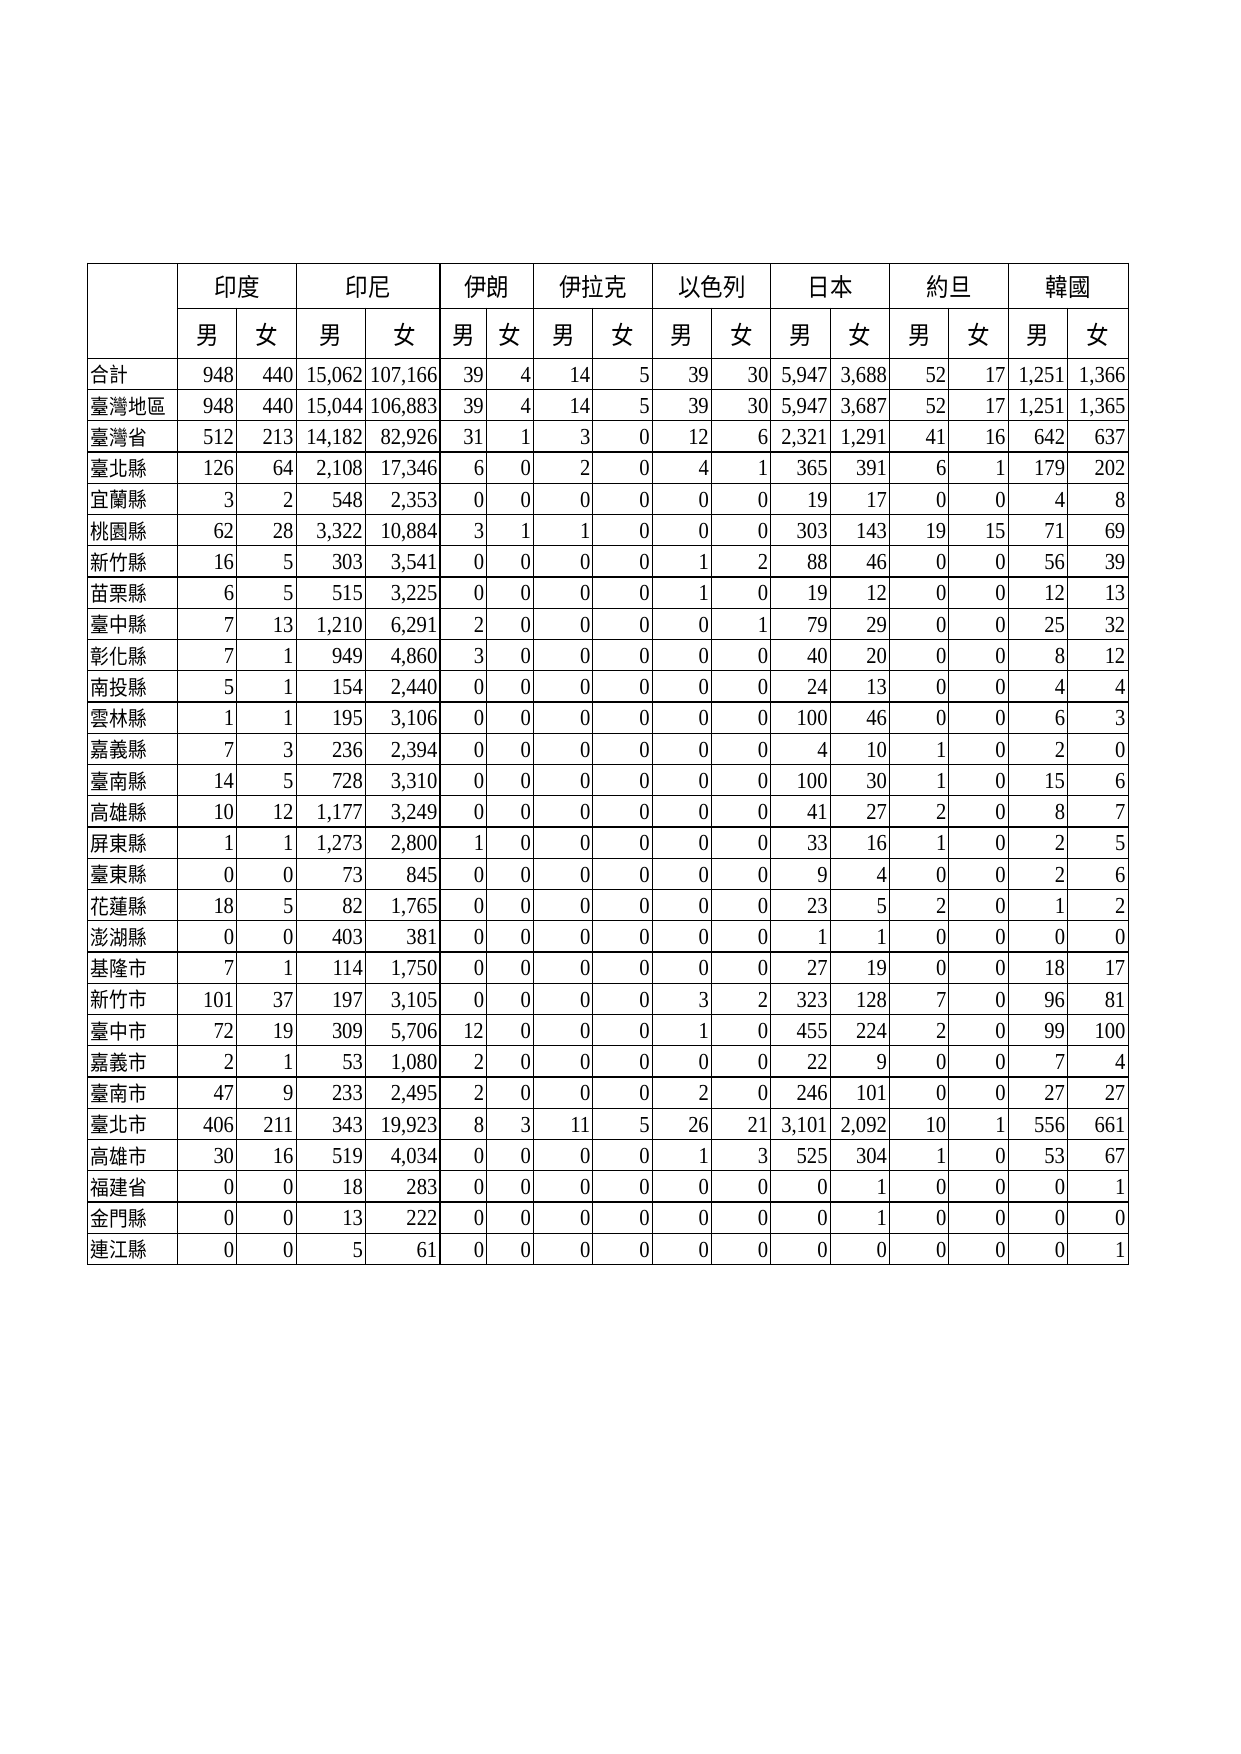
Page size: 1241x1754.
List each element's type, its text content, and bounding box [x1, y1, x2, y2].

table_cell 101 [831, 1078, 889, 1108]
table_cell 6 [1068, 765, 1128, 795]
table_cell 3 [237, 734, 296, 764]
table_cell 0 [653, 609, 711, 639]
table_cell 合計 [88, 359, 177, 389]
table_cell 88 [771, 546, 830, 576]
table_header 以色列 [653, 264, 770, 308]
table_header 印尼 [297, 264, 439, 308]
table_cell 0 [534, 484, 592, 514]
table_cell 0 [771, 1203, 830, 1233]
table_cell 0 [949, 1046, 1008, 1076]
table_cell 3,687 [831, 390, 889, 420]
table_cell 5 [237, 890, 296, 920]
table_cell 2 [890, 796, 948, 826]
table_cell 女 [487, 309, 533, 358]
table_cell 0 [593, 953, 652, 983]
table_cell 41 [771, 796, 830, 826]
table_cell 0 [1068, 734, 1128, 764]
table_cell 1 [237, 953, 296, 983]
table_cell 0 [949, 796, 1008, 826]
table_cell 47 [178, 1078, 236, 1108]
table_cell 0 [534, 546, 592, 576]
table_cell 101 [178, 984, 236, 1014]
table_cell 10 [890, 1109, 948, 1139]
table_cell 309 [297, 1015, 365, 1045]
table_cell 0 [890, 859, 948, 889]
table_cell 0 [712, 1046, 770, 1076]
table_cell 金門縣 [88, 1203, 177, 1233]
table_cell 16 [831, 828, 889, 858]
table_cell 1 [1068, 1171, 1128, 1201]
table_cell 0 [593, 890, 652, 920]
table_cell 0 [653, 734, 711, 764]
table_cell 3,688 [831, 359, 889, 389]
table_cell 15,062 [297, 359, 365, 389]
table_cell 2,108 [297, 453, 365, 483]
table_cell 107,166 [366, 359, 439, 389]
table_cell 154 [297, 671, 365, 701]
table_cell 新竹市 [88, 984, 177, 1014]
table_cell 0 [441, 1140, 486, 1170]
table_cell 0 [890, 1171, 948, 1201]
table_cell 12 [831, 578, 889, 608]
table_cell 0 [534, 765, 592, 795]
table_cell 男 [1009, 309, 1067, 358]
table_cell 0 [949, 828, 1008, 858]
table_cell 0 [949, 734, 1008, 764]
table_cell 新竹縣 [88, 546, 177, 576]
table_cell 嘉義市 [88, 1046, 177, 1076]
table_header 約旦 [890, 264, 1008, 308]
table_header 伊拉克 [534, 264, 652, 308]
table_cell 男 [178, 309, 236, 358]
table_cell 12 [237, 796, 296, 826]
table_cell 71 [1009, 515, 1067, 545]
table_cell 3 [712, 1140, 770, 1170]
table_cell 2 [1068, 890, 1128, 920]
table_cell 406 [178, 1109, 236, 1139]
table_cell 46 [831, 703, 889, 733]
table_cell 臺灣省 [88, 421, 177, 451]
table_cell 39 [441, 390, 486, 420]
table_cell 26 [653, 1109, 711, 1139]
table_cell 0 [712, 703, 770, 733]
table_cell 30 [712, 390, 770, 420]
table_cell 0 [890, 671, 948, 701]
table_cell 0 [890, 1234, 948, 1264]
table_cell 27 [1009, 1078, 1067, 1108]
table_cell 1,251 [1009, 359, 1067, 389]
table_cell 0 [653, 828, 711, 858]
table_cell 0 [712, 640, 770, 670]
table_cell 0 [487, 1203, 533, 1233]
table_cell 0 [593, 1015, 652, 1045]
table_cell 69 [1068, 515, 1128, 545]
table_cell 2 [1009, 734, 1067, 764]
table_cell 0 [653, 953, 711, 983]
table_cell 1 [890, 734, 948, 764]
table_cell 2 [441, 1046, 486, 1076]
table_cell 彰化縣 [88, 640, 177, 670]
table_cell 213 [237, 421, 296, 451]
table_cell 14 [534, 390, 592, 420]
table_cell 303 [297, 546, 365, 576]
table_cell 0 [441, 765, 486, 795]
table_cell 4 [1068, 1046, 1128, 1076]
table_cell 79 [771, 609, 830, 639]
table_header 印度 [178, 264, 296, 308]
table_cell 福建省 [88, 1171, 177, 1201]
table_cell 0 [237, 1234, 296, 1264]
table_cell 2 [712, 984, 770, 1014]
table_cell 0 [534, 671, 592, 701]
table_cell 4 [1009, 671, 1067, 701]
table_cell 女 [831, 309, 889, 358]
table_cell 6 [1009, 703, 1067, 733]
table_cell 637 [1068, 421, 1128, 451]
table_cell 304 [831, 1140, 889, 1170]
table_cell 0 [949, 1171, 1008, 1201]
table_cell 2 [890, 1015, 948, 1045]
table_cell 100 [771, 703, 830, 733]
table_cell 0 [534, 1203, 592, 1233]
table_cell 845 [366, 859, 439, 889]
table_cell 2 [237, 484, 296, 514]
table_cell 17 [831, 484, 889, 514]
table_cell 1,273 [297, 828, 365, 858]
table_cell 19 [237, 1015, 296, 1045]
table_cell 女 [949, 309, 1008, 358]
table_cell 19,923 [366, 1109, 439, 1139]
table_cell 82,926 [366, 421, 439, 451]
table_cell 0 [653, 921, 711, 951]
table_cell 246 [771, 1078, 830, 1108]
table_cell 1 [534, 515, 592, 545]
table_cell 男 [534, 309, 592, 358]
table_cell 642 [1009, 421, 1067, 451]
table_cell 0 [487, 1015, 533, 1045]
table_cell 0 [653, 515, 711, 545]
table_cell 0 [487, 984, 533, 1014]
table_cell 女 [593, 309, 652, 358]
table_cell 365 [771, 453, 830, 483]
table_cell 0 [487, 640, 533, 670]
table_cell 4 [831, 859, 889, 889]
table_cell 11 [534, 1109, 592, 1139]
table_cell 1,210 [297, 609, 365, 639]
table_cell 64 [237, 453, 296, 483]
table_cell 14 [178, 765, 236, 795]
table_cell 96 [1009, 984, 1067, 1014]
table_cell 0 [487, 484, 533, 514]
table_cell 30 [712, 359, 770, 389]
table_cell 臺灣地區 [88, 390, 177, 420]
table_cell 0 [593, 421, 652, 451]
table_cell 0 [534, 1078, 592, 1108]
table_cell 343 [297, 1109, 365, 1139]
table_cell 0 [712, 1171, 770, 1201]
table_cell 0 [593, 640, 652, 670]
table_cell 30 [178, 1140, 236, 1170]
table_cell 花蓮縣 [88, 890, 177, 920]
table_cell 1,251 [1009, 390, 1067, 420]
table_cell 男 [441, 309, 486, 358]
table_cell 0 [1009, 921, 1067, 951]
table_cell 0 [487, 1078, 533, 1108]
table_cell 0 [441, 953, 486, 983]
table_cell 283 [366, 1171, 439, 1201]
table_cell 29 [831, 609, 889, 639]
table_cell 4 [1009, 484, 1067, 514]
table_cell 0 [534, 734, 592, 764]
table_cell 5 [831, 890, 889, 920]
table_cell 33 [771, 828, 830, 858]
table_cell 雲林縣 [88, 703, 177, 733]
table_cell 6 [441, 453, 486, 483]
table_cell 臺中縣 [88, 609, 177, 639]
table_cell 1 [712, 453, 770, 483]
table_cell 126 [178, 453, 236, 483]
table_cell 143 [831, 515, 889, 545]
table_cell 455 [771, 1015, 830, 1045]
table_cell 0 [593, 453, 652, 483]
table_cell 2 [712, 546, 770, 576]
table_cell 0 [771, 1234, 830, 1264]
table_cell 46 [831, 546, 889, 576]
table_cell 17,346 [366, 453, 439, 483]
table_cell 0 [593, 734, 652, 764]
table_cell 2 [653, 1078, 711, 1108]
table_cell 15 [949, 515, 1008, 545]
table_cell 7 [1068, 796, 1128, 826]
table_cell 67 [1068, 1140, 1128, 1170]
table_cell 0 [890, 578, 948, 608]
table_cell 37 [237, 984, 296, 1014]
table_cell 0 [487, 1046, 533, 1076]
table_cell 233 [297, 1078, 365, 1108]
table_cell 0 [593, 984, 652, 1014]
table_cell 0 [712, 515, 770, 545]
table_cell 15 [1009, 765, 1067, 795]
table_cell 39 [653, 390, 711, 420]
table_cell 3,105 [366, 984, 439, 1014]
table_cell 39 [653, 359, 711, 389]
table_cell 9 [771, 859, 830, 889]
table_cell 0 [487, 953, 533, 983]
table_cell 28 [237, 515, 296, 545]
table_cell 澎湖縣 [88, 921, 177, 951]
table_cell 52 [890, 359, 948, 389]
table_cell 525 [771, 1140, 830, 1170]
table_cell 2 [441, 609, 486, 639]
table_cell 0 [949, 1078, 1008, 1108]
table_cell 0 [441, 890, 486, 920]
table_cell 13 [297, 1203, 365, 1233]
table_cell 2,495 [366, 1078, 439, 1108]
table_cell 1 [1009, 890, 1067, 920]
table_cell 1 [949, 1109, 1008, 1139]
table_cell 0 [178, 921, 236, 951]
table_cell 0 [653, 1203, 711, 1233]
table_cell 0 [712, 953, 770, 983]
table_cell 0 [593, 796, 652, 826]
table_cell 19 [771, 484, 830, 514]
table_cell 1 [653, 1140, 711, 1170]
table_cell 0 [949, 609, 1008, 639]
table_cell 5 [297, 1234, 365, 1264]
table_cell 519 [297, 1140, 365, 1170]
table_cell 56 [1009, 546, 1067, 576]
table_cell 17 [1068, 953, 1128, 983]
table_cell 0 [1009, 1203, 1067, 1233]
table_cell 1 [487, 515, 533, 545]
table_cell 0 [441, 796, 486, 826]
table_cell 0 [487, 921, 533, 951]
table_cell 1,177 [297, 796, 365, 826]
table_cell 16 [237, 1140, 296, 1170]
table_cell 512 [178, 421, 236, 451]
table_cell 222 [366, 1203, 439, 1233]
table_cell 0 [949, 921, 1008, 951]
table_cell 男 [297, 309, 365, 358]
table_cell 948 [178, 359, 236, 389]
table_cell 2,353 [366, 484, 439, 514]
table_cell 7 [890, 984, 948, 1014]
table_cell 53 [297, 1046, 365, 1076]
table_cell 0 [487, 1140, 533, 1170]
table_cell 0 [890, 921, 948, 951]
table_cell 0 [441, 1234, 486, 1264]
table_cell 31 [441, 421, 486, 451]
table_cell 19 [831, 953, 889, 983]
table_cell 2 [890, 890, 948, 920]
table_cell 0 [712, 828, 770, 858]
table_cell 0 [653, 859, 711, 889]
table_cell 1 [831, 1171, 889, 1201]
table_cell 81 [1068, 984, 1128, 1014]
table_cell 高雄縣 [88, 796, 177, 826]
table_cell 0 [949, 890, 1008, 920]
table_cell 臺東縣 [88, 859, 177, 889]
table_header 伊朗 [441, 264, 533, 308]
table_cell 0 [237, 1171, 296, 1201]
table_cell 4 [653, 453, 711, 483]
table_cell 1,080 [366, 1046, 439, 1076]
table_cell 0 [890, 1046, 948, 1076]
table_cell 0 [487, 828, 533, 858]
table_cell 0 [178, 859, 236, 889]
table_cell 16 [178, 546, 236, 576]
table_cell 0 [178, 1203, 236, 1233]
table_cell 13 [237, 609, 296, 639]
table_cell 0 [237, 1203, 296, 1233]
table_cell 0 [441, 1171, 486, 1201]
table_cell 17 [949, 359, 1008, 389]
table_cell 1 [712, 609, 770, 639]
table_cell 0 [653, 640, 711, 670]
table_cell 0 [487, 1234, 533, 1264]
table_cell 27 [771, 953, 830, 983]
table_cell 0 [534, 609, 592, 639]
table_cell 苗栗縣 [88, 578, 177, 608]
table_cell 南投縣 [88, 671, 177, 701]
table_cell 3 [178, 484, 236, 514]
table_cell 12 [1068, 640, 1128, 670]
table_cell 19 [890, 515, 948, 545]
table_cell 3 [1068, 703, 1128, 733]
table_cell 6 [890, 453, 948, 483]
table_cell 0 [593, 671, 652, 701]
table_cell 197 [297, 984, 365, 1014]
table_cell 0 [593, 578, 652, 608]
table_cell 62 [178, 515, 236, 545]
table_cell 0 [1009, 1234, 1067, 1264]
table_cell 男 [890, 309, 948, 358]
table_cell 宜蘭縣 [88, 484, 177, 514]
table_cell 0 [534, 796, 592, 826]
table_cell 0 [178, 1234, 236, 1264]
table_cell 0 [890, 1078, 948, 1108]
table_cell 0 [441, 984, 486, 1014]
table_cell 73 [297, 859, 365, 889]
table_cell 7 [1009, 1046, 1067, 1076]
table_cell 0 [593, 1046, 652, 1076]
table_cell 女 [366, 309, 439, 358]
table_cell 0 [593, 1171, 652, 1201]
table_cell 6 [178, 578, 236, 608]
table_cell 1 [237, 640, 296, 670]
table_cell 2 [1009, 859, 1067, 889]
table_cell 0 [949, 703, 1008, 733]
table_cell 1 [890, 828, 948, 858]
table_cell 0 [712, 1015, 770, 1045]
table_cell 0 [487, 765, 533, 795]
table_cell 2 [178, 1046, 236, 1076]
table_cell 男 [771, 309, 830, 358]
table_cell 1 [949, 453, 1008, 483]
table_cell 0 [949, 953, 1008, 983]
table_cell 0 [890, 1203, 948, 1233]
table_cell 0 [712, 796, 770, 826]
table_cell 0 [1009, 1171, 1067, 1201]
table_cell 0 [487, 859, 533, 889]
table_cell 0 [534, 828, 592, 858]
table_cell 0 [441, 546, 486, 576]
table_cell 39 [1068, 546, 1128, 576]
table_cell 0 [949, 1234, 1008, 1264]
table_cell 0 [771, 1171, 830, 1201]
table_cell 0 [487, 609, 533, 639]
table_cell 0 [890, 640, 948, 670]
table_cell 8 [1009, 796, 1067, 826]
table_cell 女 [237, 309, 296, 358]
table_cell 3,101 [771, 1109, 830, 1139]
table_cell 0 [653, 484, 711, 514]
table_cell 0 [712, 1203, 770, 1233]
table_cell 女 [1068, 309, 1128, 358]
table_cell 27 [1068, 1078, 1128, 1108]
table_cell 21 [712, 1109, 770, 1139]
table_cell 0 [487, 546, 533, 576]
table_cell 0 [487, 796, 533, 826]
table_cell 1 [178, 703, 236, 733]
table_cell 1 [1068, 1234, 1128, 1264]
table_cell 25 [1009, 609, 1067, 639]
table_cell 連江縣 [88, 1234, 177, 1264]
table_cell 0 [487, 578, 533, 608]
table_cell 女 [712, 309, 770, 358]
table_cell 3,249 [366, 796, 439, 826]
table_cell 179 [1009, 453, 1067, 483]
table_cell 0 [534, 1171, 592, 1201]
table_cell 0 [487, 703, 533, 733]
table_cell 8 [1009, 640, 1067, 670]
table_cell 0 [593, 484, 652, 514]
table_cell 1 [178, 828, 236, 858]
table_cell 0 [441, 921, 486, 951]
table_cell 391 [831, 453, 889, 483]
table_cell 10 [178, 796, 236, 826]
table_cell 9 [831, 1046, 889, 1076]
table_cell 1 [771, 921, 830, 951]
table_cell 5,947 [771, 359, 830, 389]
table_cell 323 [771, 984, 830, 1014]
table_cell 0 [487, 890, 533, 920]
table_cell 195 [297, 703, 365, 733]
table_cell 3,106 [366, 703, 439, 733]
table_cell 1,750 [366, 953, 439, 983]
table_cell 0 [949, 859, 1008, 889]
table_cell 17 [949, 390, 1008, 420]
table_cell 0 [237, 859, 296, 889]
table_cell 728 [297, 765, 365, 795]
table_cell 0 [949, 640, 1008, 670]
table_cell 0 [534, 984, 592, 1014]
table_cell 0 [441, 578, 486, 608]
table_cell 0 [890, 546, 948, 576]
table_cell 224 [831, 1015, 889, 1045]
table_cell 0 [653, 671, 711, 701]
table_cell 1,291 [831, 421, 889, 451]
table_cell 548 [297, 484, 365, 514]
table_cell 男 [653, 309, 711, 358]
table_cell 7 [178, 609, 236, 639]
table_cell 2,394 [366, 734, 439, 764]
table_cell 高雄市 [88, 1140, 177, 1170]
table_cell 0 [487, 1171, 533, 1201]
table_cell 4 [487, 390, 533, 420]
table_cell 0 [593, 859, 652, 889]
table_cell 14 [534, 359, 592, 389]
table_cell 40 [771, 640, 830, 670]
table_cell 基隆市 [88, 953, 177, 983]
table_cell 0 [534, 859, 592, 889]
table_cell 1 [487, 421, 533, 451]
table_cell 3,541 [366, 546, 439, 576]
table_cell 0 [949, 671, 1008, 701]
table_cell 2,092 [831, 1109, 889, 1139]
table_cell 53 [1009, 1140, 1067, 1170]
table_cell 7 [178, 734, 236, 764]
table_cell 0 [593, 1234, 652, 1264]
table_cell 32 [1068, 609, 1128, 639]
table_cell 24 [771, 671, 830, 701]
table_cell 0 [653, 1171, 711, 1201]
table_cell 屏東縣 [88, 828, 177, 858]
table_cell 0 [441, 859, 486, 889]
table_cell 0 [890, 484, 948, 514]
table_cell 10 [831, 734, 889, 764]
table_cell 1 [890, 1140, 948, 1170]
table_cell 556 [1009, 1109, 1067, 1139]
table_cell 0 [534, 921, 592, 951]
table_cell 臺南縣 [88, 765, 177, 795]
table_cell 15,044 [297, 390, 365, 420]
table_cell 39 [441, 359, 486, 389]
table_cell 0 [653, 703, 711, 733]
table_cell 1 [237, 671, 296, 701]
table_cell 99 [1009, 1015, 1067, 1045]
table_cell 3 [534, 421, 592, 451]
table_cell 5 [593, 359, 652, 389]
table_cell 0 [712, 921, 770, 951]
table_cell 1 [237, 703, 296, 733]
table_cell 0 [534, 890, 592, 920]
table_cell 1 [653, 1015, 711, 1045]
table_cell 0 [653, 1234, 711, 1264]
table_cell 303 [771, 515, 830, 545]
table_cell 6 [712, 421, 770, 451]
table_cell 72 [178, 1015, 236, 1045]
table_cell 2,440 [366, 671, 439, 701]
table_header [88, 264, 177, 358]
table_cell 5 [237, 578, 296, 608]
table_cell 0 [441, 671, 486, 701]
table_cell 61 [366, 1234, 439, 1264]
table_cell 2,800 [366, 828, 439, 858]
table_cell 3 [487, 1109, 533, 1139]
table_cell 1 [237, 828, 296, 858]
table_cell 0 [890, 953, 948, 983]
table_cell 0 [653, 765, 711, 795]
table_cell 16 [949, 421, 1008, 451]
table_cell 6,291 [366, 609, 439, 639]
table_cell 2,321 [771, 421, 830, 451]
table_cell 0 [534, 1140, 592, 1170]
table_cell 0 [534, 703, 592, 733]
table_cell 0 [593, 609, 652, 639]
table_cell 1,365 [1068, 390, 1128, 420]
table_cell 0 [949, 984, 1008, 1014]
table_cell 3,225 [366, 578, 439, 608]
table_cell 128 [831, 984, 889, 1014]
table_cell 0 [593, 1203, 652, 1233]
table_cell 1 [831, 1203, 889, 1233]
table_cell 5 [237, 765, 296, 795]
table_cell 515 [297, 578, 365, 608]
table_cell 桃園縣 [88, 515, 177, 545]
table_cell 13 [831, 671, 889, 701]
table_cell 18 [297, 1171, 365, 1201]
table_cell 0 [949, 484, 1008, 514]
table_cell 0 [593, 1078, 652, 1108]
table_cell 114 [297, 953, 365, 983]
table_cell 0 [1068, 921, 1128, 951]
table_cell 0 [534, 1015, 592, 1045]
table_cell 440 [237, 359, 296, 389]
table_cell 0 [890, 609, 948, 639]
table_cell 1 [653, 578, 711, 608]
table_cell 211 [237, 1109, 296, 1139]
table_cell 13 [1068, 578, 1128, 608]
table_cell 100 [771, 765, 830, 795]
table_cell 0 [949, 578, 1008, 608]
table_cell 0 [653, 890, 711, 920]
table_cell 381 [366, 921, 439, 951]
table_cell 18 [1009, 953, 1067, 983]
table_cell 52 [890, 390, 948, 420]
table_cell 嘉義縣 [88, 734, 177, 764]
table_cell 0 [653, 1046, 711, 1076]
table_cell 14,182 [297, 421, 365, 451]
table_cell 5 [1068, 828, 1128, 858]
table_cell 3,310 [366, 765, 439, 795]
table_cell 4 [771, 734, 830, 764]
table_cell 1,765 [366, 890, 439, 920]
table_cell 5 [178, 671, 236, 701]
table_cell 0 [712, 765, 770, 795]
table_cell 5,706 [366, 1015, 439, 1045]
table_cell 440 [237, 390, 296, 420]
table_cell 10,884 [366, 515, 439, 545]
table_cell 0 [712, 578, 770, 608]
table_cell 0 [712, 1234, 770, 1264]
table_cell 19 [771, 578, 830, 608]
table_cell 5 [593, 1109, 652, 1139]
table_cell 0 [712, 734, 770, 764]
table_cell 403 [297, 921, 365, 951]
table_cell 12 [441, 1015, 486, 1045]
table_cell 0 [890, 703, 948, 733]
table_cell 100 [1068, 1015, 1128, 1045]
table_cell 臺北縣 [88, 453, 177, 483]
table_cell 0 [949, 1015, 1008, 1045]
table_cell 0 [534, 953, 592, 983]
table_cell 0 [653, 796, 711, 826]
table_cell 2 [441, 1078, 486, 1108]
table_cell 3,322 [297, 515, 365, 545]
table_cell 0 [593, 1140, 652, 1170]
table_cell 0 [487, 671, 533, 701]
table_cell 8 [1068, 484, 1128, 514]
table_cell 1 [441, 828, 486, 858]
table_cell 1 [653, 546, 711, 576]
table_cell 949 [297, 640, 365, 670]
table_cell 0 [712, 859, 770, 889]
table_cell 12 [653, 421, 711, 451]
table_cell 0 [593, 546, 652, 576]
table_cell 4 [487, 359, 533, 389]
table_cell 0 [949, 1203, 1008, 1233]
table_cell 0 [712, 1078, 770, 1108]
table_cell 0 [593, 703, 652, 733]
table_cell 5 [237, 546, 296, 576]
table_cell 82 [297, 890, 365, 920]
table_cell 41 [890, 421, 948, 451]
table_cell 3 [653, 984, 711, 1014]
table_cell 18 [178, 890, 236, 920]
table_cell 0 [534, 1046, 592, 1076]
table_cell 1 [237, 1046, 296, 1076]
table_cell 4,034 [366, 1140, 439, 1170]
table_cell 12 [1009, 578, 1067, 608]
table_cell 106,883 [366, 390, 439, 420]
table_cell 0 [593, 921, 652, 951]
table_cell 0 [712, 671, 770, 701]
table_header 日本 [771, 264, 889, 308]
table_cell 0 [949, 546, 1008, 576]
table_cell 1,366 [1068, 359, 1128, 389]
table_cell 3 [441, 640, 486, 670]
table_cell 0 [949, 1140, 1008, 1170]
table_cell 236 [297, 734, 365, 764]
table_cell 1 [890, 765, 948, 795]
table_cell 4 [1068, 671, 1128, 701]
table_cell 27 [831, 796, 889, 826]
table_cell 0 [593, 515, 652, 545]
table_cell 0 [487, 453, 533, 483]
table_cell 6 [1068, 859, 1128, 889]
table_cell 0 [949, 765, 1008, 795]
table_cell 0 [534, 578, 592, 608]
table_cell 0 [712, 484, 770, 514]
table_cell 0 [1068, 1203, 1128, 1233]
table_cell 臺北市 [88, 1109, 177, 1139]
table_cell 0 [178, 1171, 236, 1201]
table_cell 0 [593, 828, 652, 858]
table_cell 0 [237, 921, 296, 951]
table_cell 20 [831, 640, 889, 670]
table_cell 0 [831, 1234, 889, 1264]
table_cell 0 [441, 734, 486, 764]
table_header 韓國 [1009, 264, 1128, 308]
table_cell 8 [441, 1109, 486, 1139]
table_cell 22 [771, 1046, 830, 1076]
table_cell 臺中市 [88, 1015, 177, 1045]
table_cell 2 [534, 453, 592, 483]
table_cell 9 [237, 1078, 296, 1108]
table_cell 948 [178, 390, 236, 420]
table_cell 23 [771, 890, 830, 920]
table_cell 0 [441, 703, 486, 733]
table_cell 7 [178, 953, 236, 983]
table_cell 0 [441, 484, 486, 514]
table_cell 5 [593, 390, 652, 420]
table_cell 202 [1068, 453, 1128, 483]
table_cell 7 [178, 640, 236, 670]
table_cell 臺南市 [88, 1078, 177, 1108]
table_cell 0 [441, 1203, 486, 1233]
table_cell 0 [712, 890, 770, 920]
table_cell 1 [831, 921, 889, 951]
table_cell 0 [487, 734, 533, 764]
table_cell 5,947 [771, 390, 830, 420]
table_cell 0 [534, 640, 592, 670]
table_cell 0 [534, 1234, 592, 1264]
table_cell 0 [593, 765, 652, 795]
table_cell 4,860 [366, 640, 439, 670]
table_cell 3 [441, 515, 486, 545]
table_cell 2 [1009, 828, 1067, 858]
table_cell 30 [831, 765, 889, 795]
table_cell 661 [1068, 1109, 1128, 1139]
